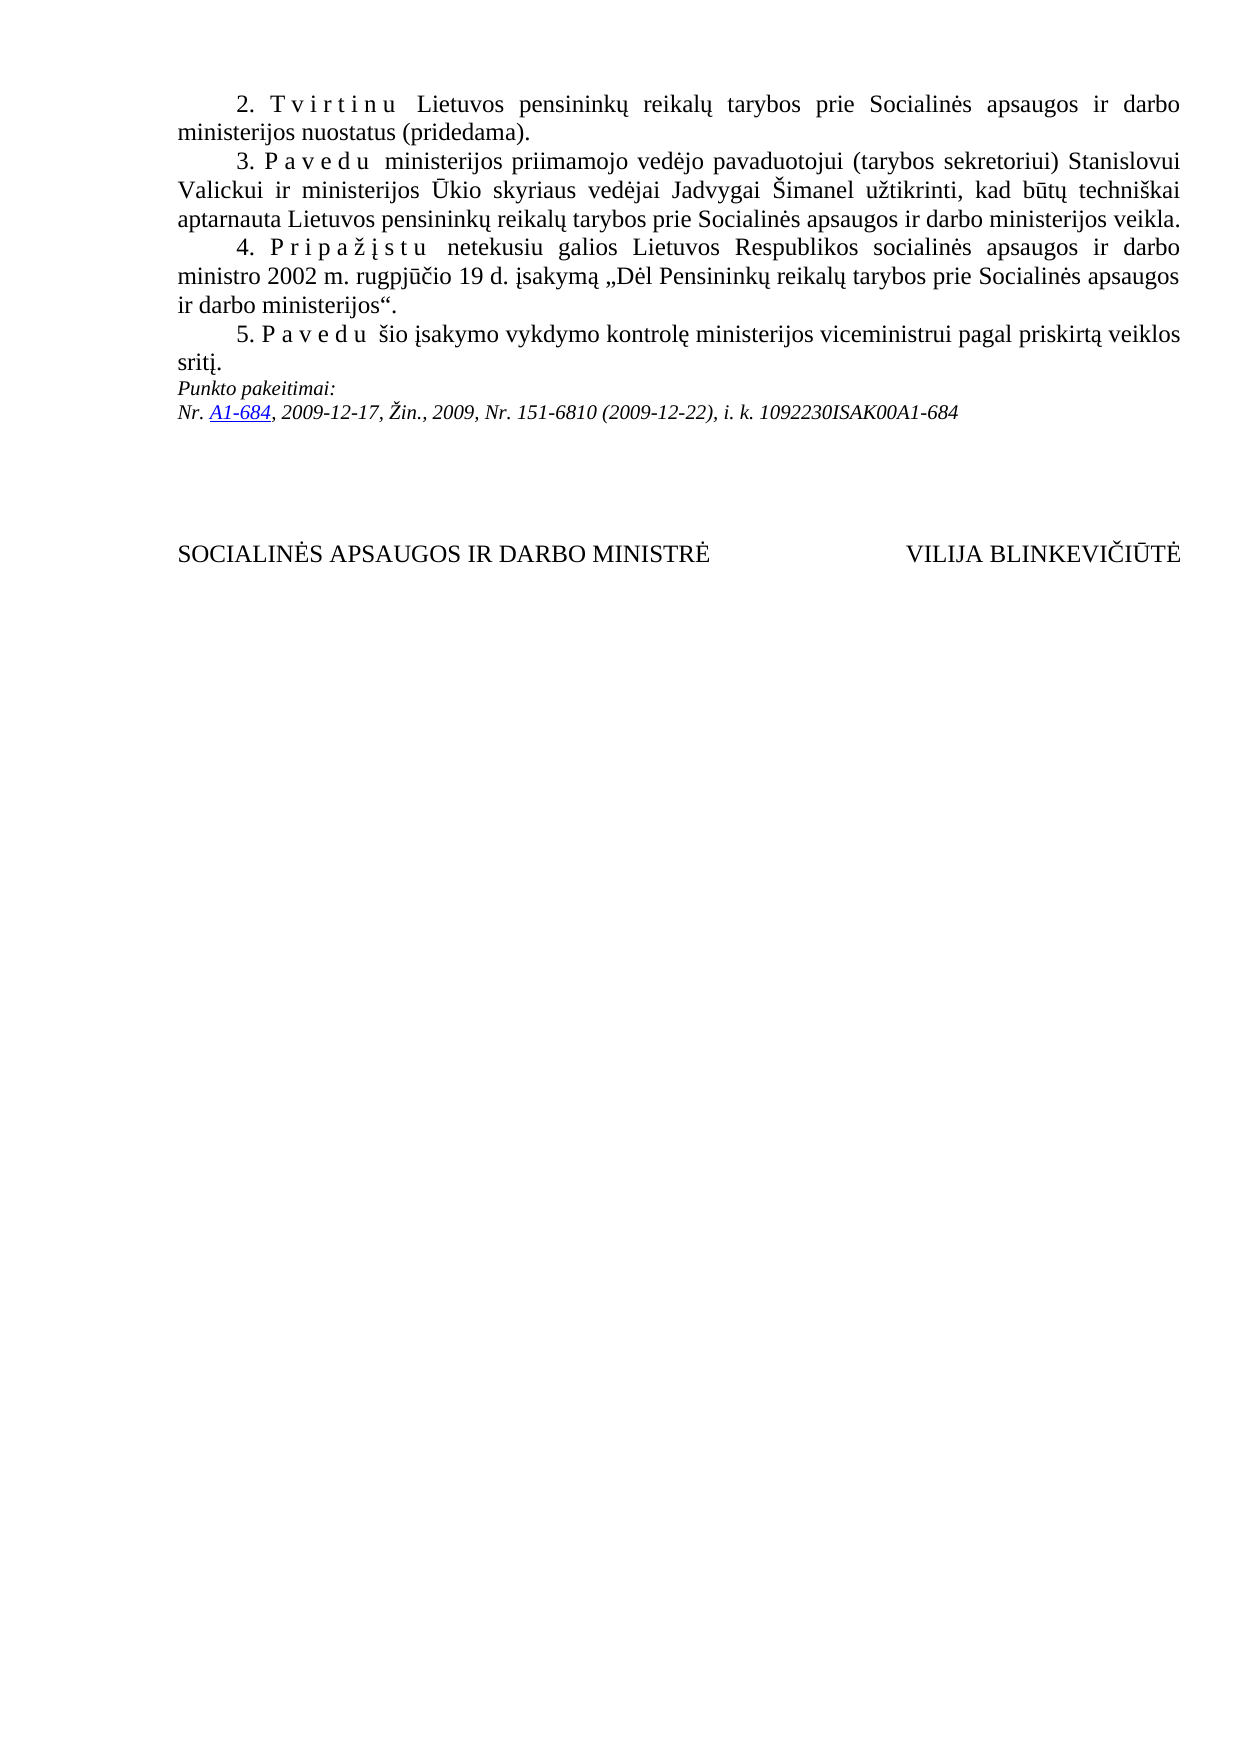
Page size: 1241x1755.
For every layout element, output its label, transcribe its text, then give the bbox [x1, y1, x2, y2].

text Punkto pakeitimai: [177, 376, 1181, 400]
text 4. Pripažįstu netekusiu galios Lietuvos Respublikos socialinės apsaugos ir darbo ministro 2002 m. rugpjūčio 19 d. įsakymą „Dėl Pensininkų reikalų tarybos prie Socialinės apsaugos ir darbo ministerijos“. [177, 232, 1181, 319]
text Nr. A1-684, 2009-12-17, Žin., 2009, Nr. 151-6810 (2009-12-22), i. k. 1092230ISAK00A1-684 [177, 400, 1181, 424]
text 3. Pavedu ministerijos priimamojo vedėjo pavaduotojui (tarybos sekretoriui) Stanislovui Valickui ir ministerijos Ūkio skyriaus vedėjai Jadvygai Šimanel užtikrinti, kad būtų techniškai aptarnauta Lietuvos pensininkų reikalų tarybos prie Socialinės apsaugos ir darbo ministerijos veikla. [177, 146, 1181, 232]
text 2. Tvirtinu Lietuvos pensininkų reikalų tarybos prie Socialinės apsaugos ir darbo ministerijos nuostatus (pridedama). [177, 89, 1181, 146]
text SOCIALINĖS APSAUGOS IR DARBO MINISTRĖ VILIJA BLINKEVIČIŪTĖ [177, 539, 1181, 568]
text 5. Pavedu šio įsakymo vykdymo kontrolę ministerijos viceministrui pagal priskirtą veiklos sritį. [177, 319, 1181, 376]
